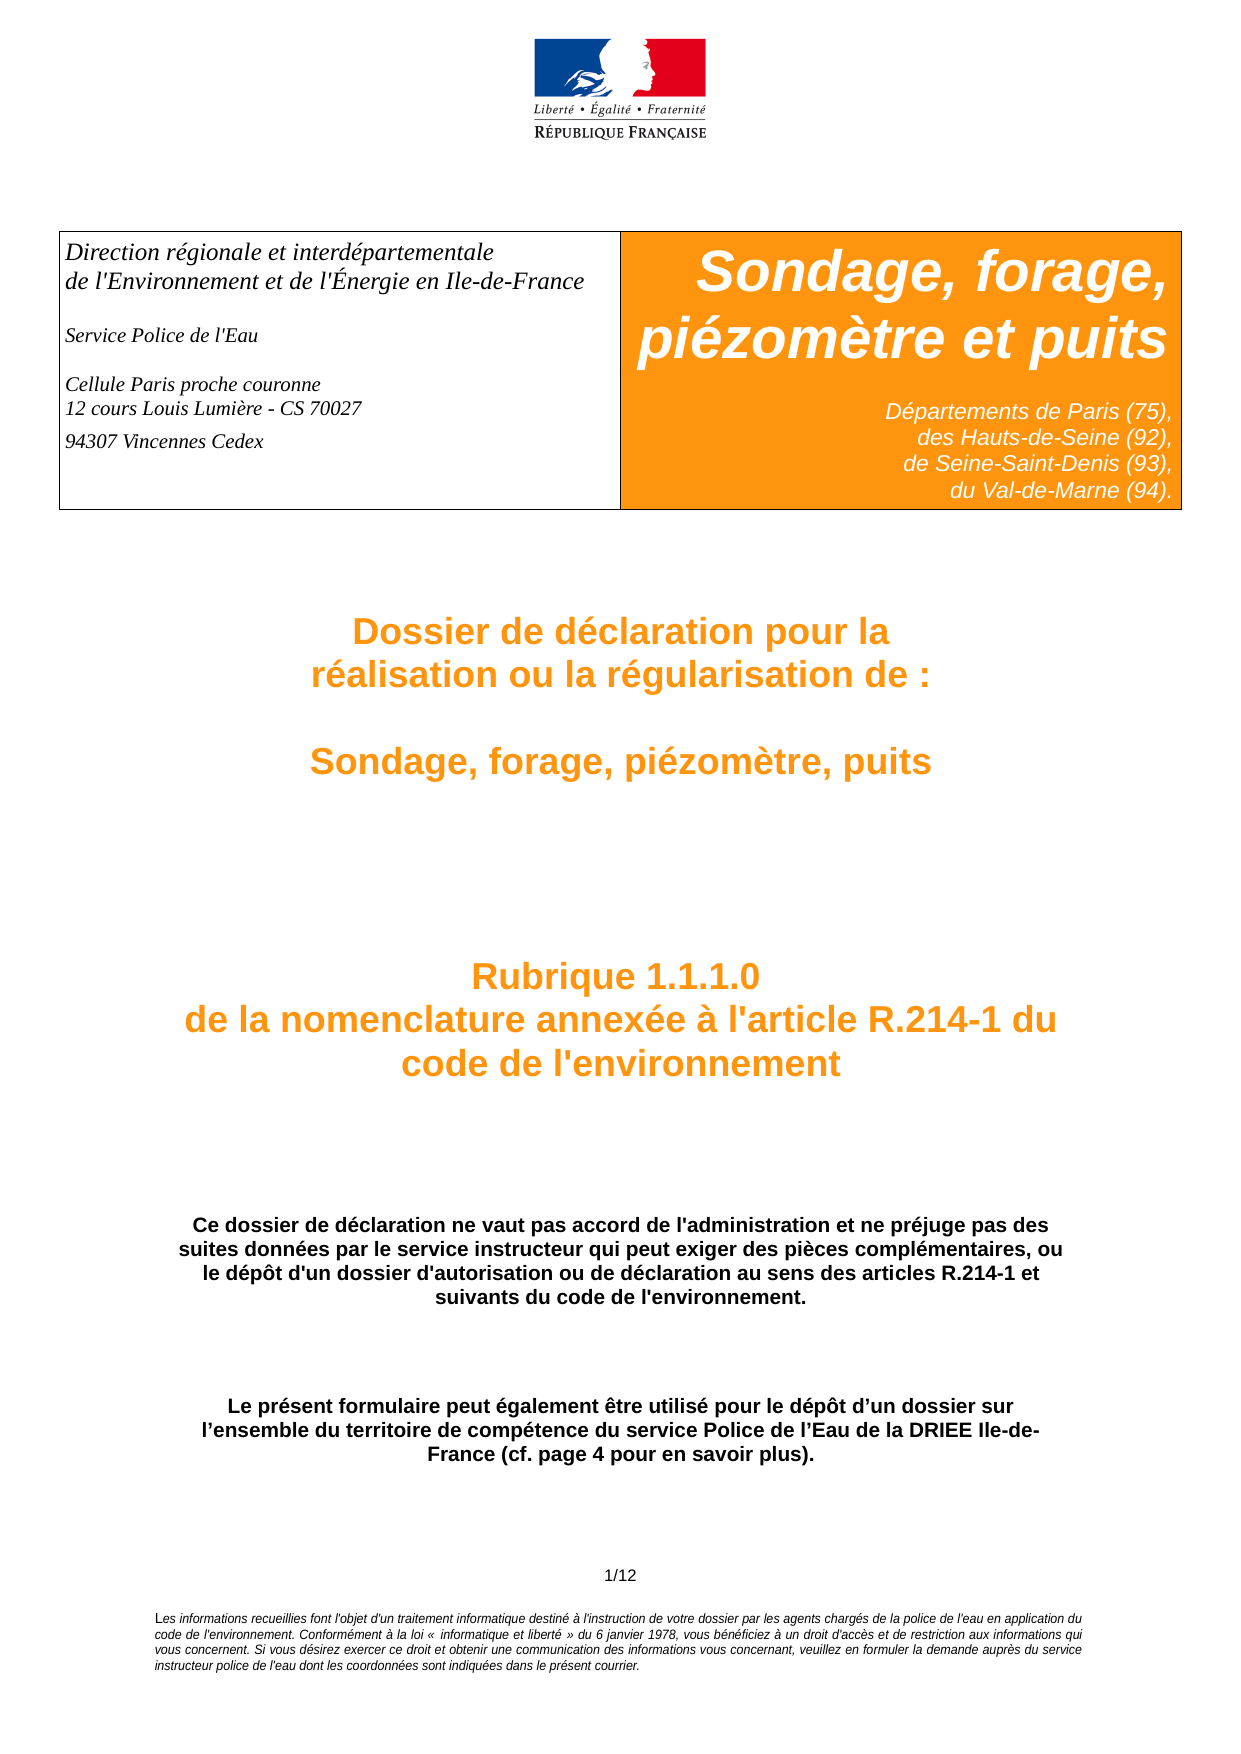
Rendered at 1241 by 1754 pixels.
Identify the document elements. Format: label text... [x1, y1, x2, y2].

text Rubrique 1.1.1.0 [178, 954, 1064, 998]
text réalisation ou la régularisation de : [178, 653, 1064, 696]
table_header Sondage, forage, piézomètre et puits Départements de Paris (75), des Hauts-de-Seine (92), de Seine-Saint-Denis (93), du Val-de-Marne (94). [621, 232, 1181, 509]
text de la nomenclature annexée à l'article R.214-1 du code de l'environnement [178, 998, 1064, 1084]
text Ce dossier de déclaration ne vaut pas accord de l'administration et ne préjuge pas des suites données par le service instructeur qui peut exiger des pièces complémentaires, ou le dépôt d'un dossier d'autorisation ou de déclaration au sens des articles R.214-1 et suivants du code de l'environnement. [178, 1213, 1064, 1309]
text Le présent formulaire peut également être utilisé pour le dépôt d’un dossier sur l’ensemble du territoire de compétence du service Police de l’Eau de la DRIEE Ile-de-France (cf. page 4 pour en savoir plus). [178, 1346, 1064, 1465]
text Sondage, forage, piézomètre, puits [178, 739, 1064, 782]
table_header Direction régionale et interdépartementale de l'Environnement et de l'Énergie en Ile-de-France Service Police de l'Eau Cellule Paris proche couronne 12 cours Louis Lumière - CS 70027 94307 Vincennes Cedex [60, 232, 620, 509]
text Dossier de déclaration pour la [178, 609, 1064, 653]
picture [533, 37, 707, 140]
